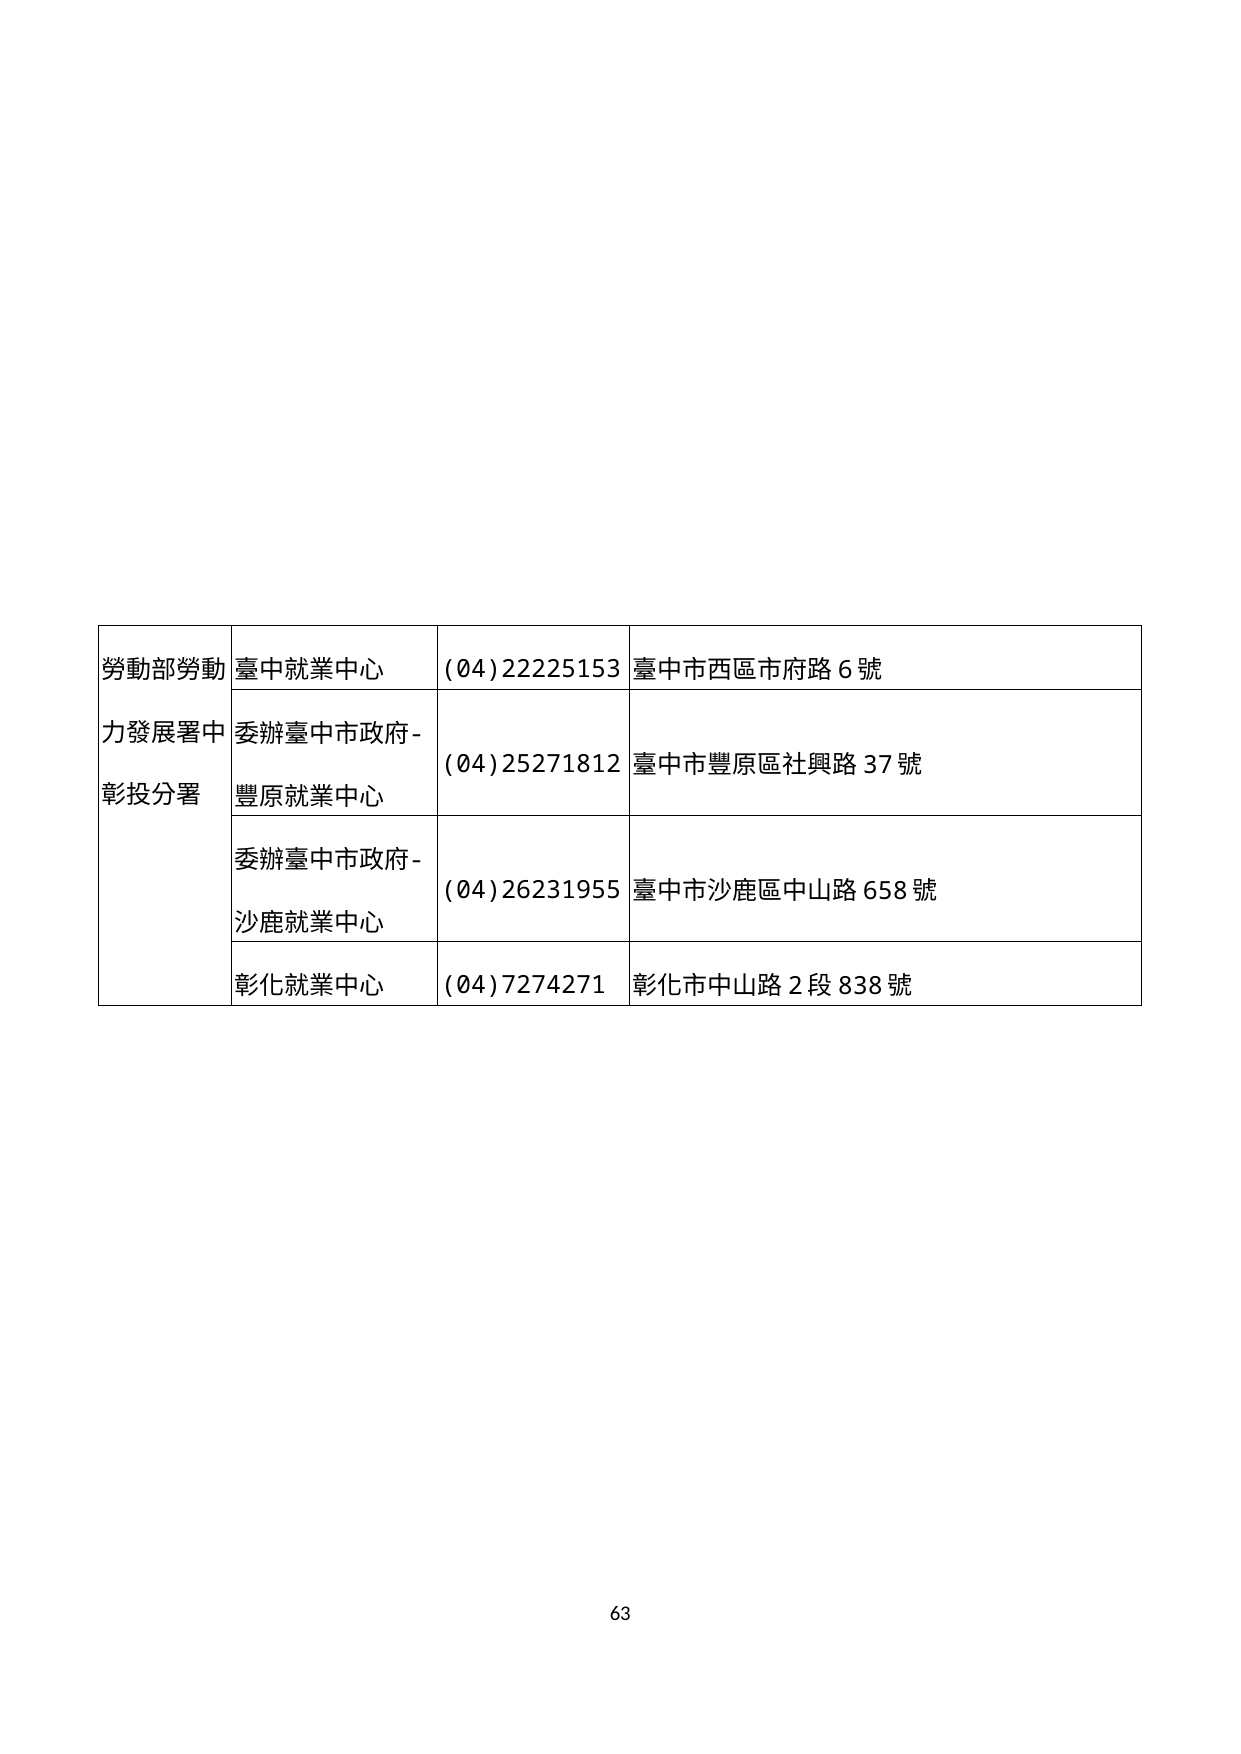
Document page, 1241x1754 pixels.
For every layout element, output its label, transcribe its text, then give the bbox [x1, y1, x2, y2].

table_cell (04)25271812 [438, 690, 629, 815]
table_cell 彰化市中山路2段838號 [630, 942, 1141, 1004]
table_cell (04)22225153 [438, 626, 629, 689]
table_cell 委辦臺中市政府-豐原就業中心 [232, 690, 437, 815]
table_cell 委辦臺中市政府-沙鹿就業中心 [232, 816, 437, 941]
table_cell 臺中就業中心 [232, 626, 437, 689]
table_cell 臺中市豐原區社興路37號 [630, 690, 1141, 815]
table_cell 勞動部勞動力發展署中彰投分署 [99, 626, 231, 1004]
table_cell (04)26231955 [438, 816, 629, 941]
table_cell 臺中市西區市府路6號 [630, 626, 1141, 689]
table_cell 彰化就業中心 [232, 942, 437, 1004]
table_cell (04)7274271 [438, 942, 629, 1004]
table_cell 臺中市沙鹿區中山路658號 [630, 816, 1141, 941]
